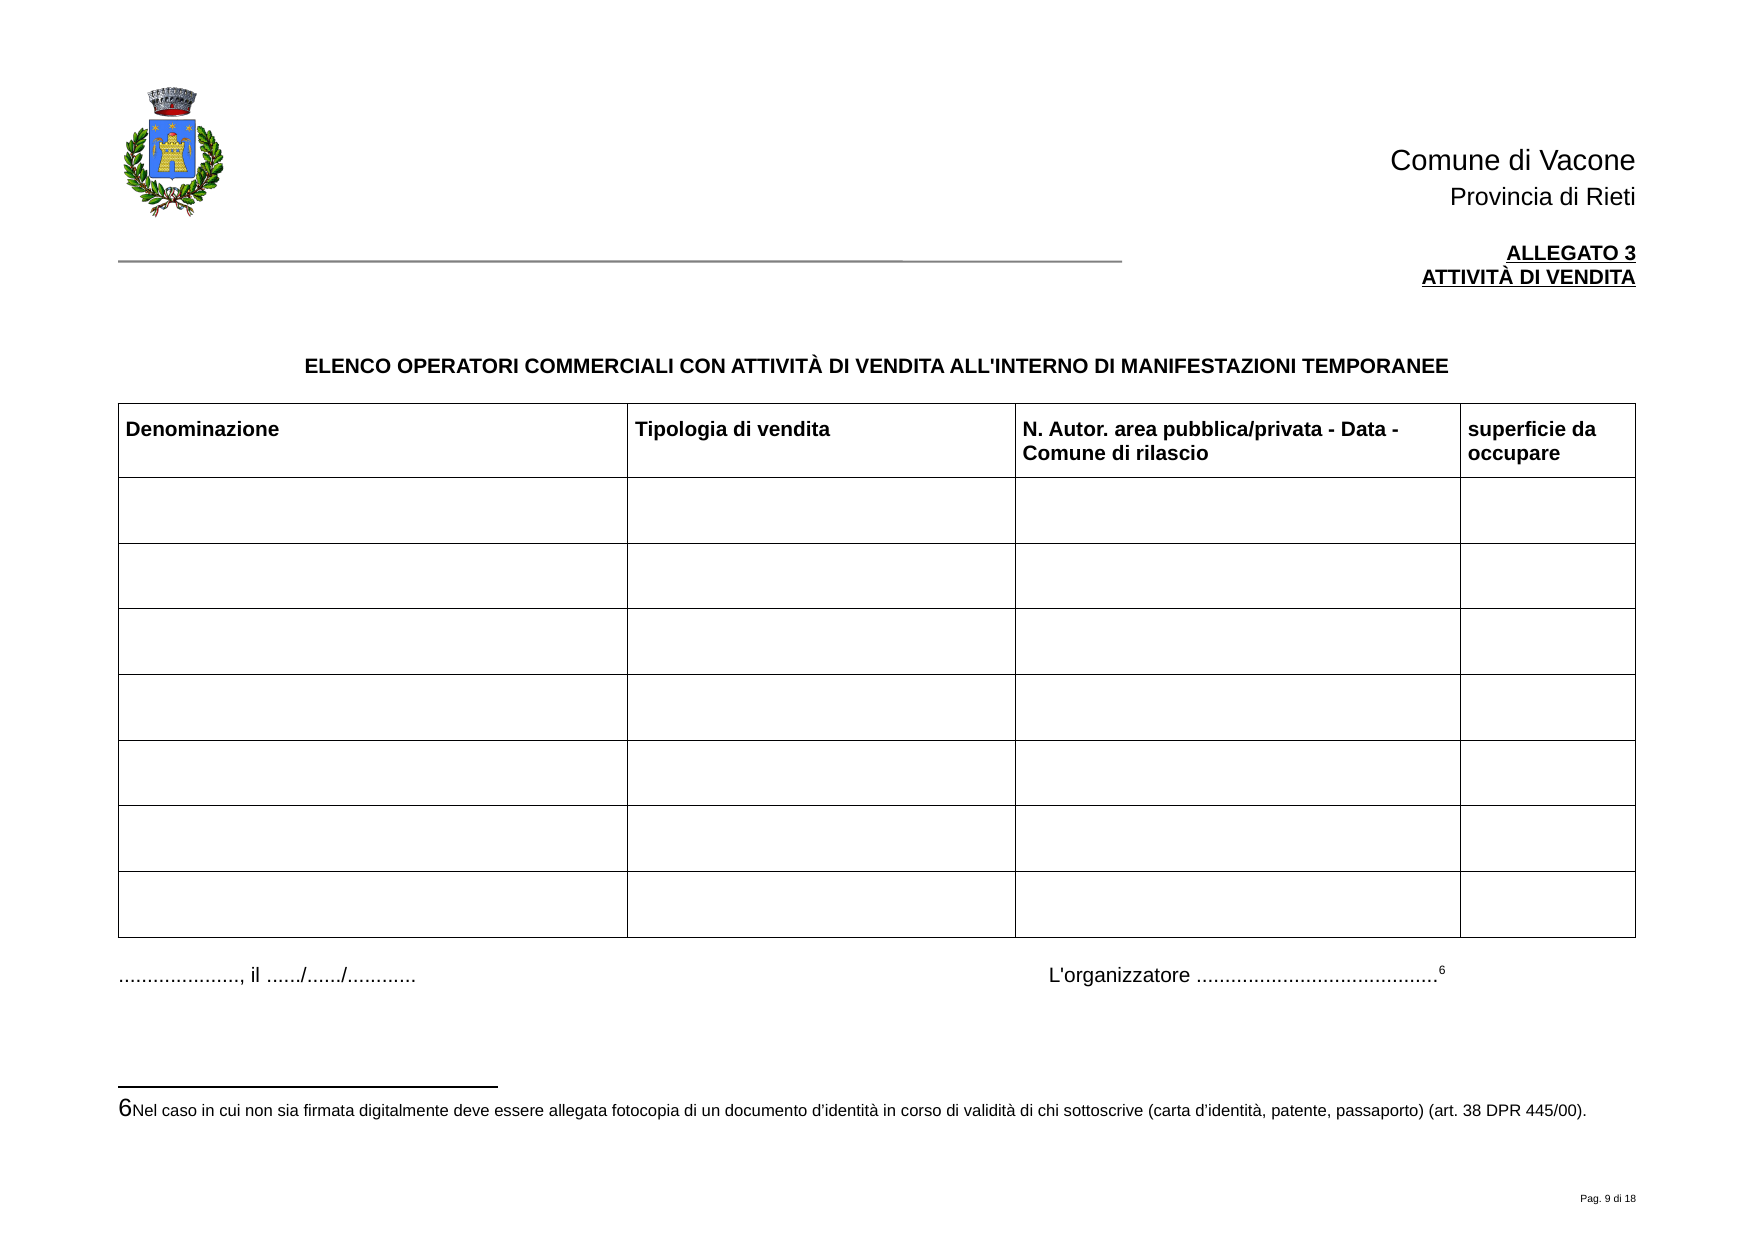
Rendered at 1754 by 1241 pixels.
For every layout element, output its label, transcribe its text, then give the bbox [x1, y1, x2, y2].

text Provincia di Rieti [224, 182, 1636, 210]
text ELENCO OPERATORI COMMERCIALI CON ATTIVITÀ DI VENDITA ALL'INTERNO DI MANIFESTAZIONI TEMPORANEE [118, 354, 1636, 378]
table_header N. Autor. area pubblica/privata - Data - Comune di rilascio [1016, 404, 1460, 477]
table_header Tipologia di vendita [628, 404, 1015, 477]
table_cell [119, 872, 627, 937]
text ATTIVITÀ DI VENDITA [118, 265, 1636, 289]
table_cell [628, 741, 1015, 805]
table_cell [628, 609, 1015, 674]
table_cell [1461, 675, 1635, 740]
text Comune di Vacone [224, 143, 1636, 177]
table_cell [119, 675, 627, 740]
table_cell [1016, 872, 1460, 937]
table_cell [628, 478, 1015, 542]
table_cell [1016, 478, 1460, 542]
table_cell [119, 806, 627, 871]
table_cell [628, 806, 1015, 871]
table_cell [1016, 544, 1460, 608]
table_cell [1461, 806, 1635, 871]
table_cell [119, 544, 627, 608]
table_cell [119, 609, 627, 674]
text ALLEGATO 3 [118, 241, 1636, 265]
table_cell [628, 675, 1015, 740]
picture [122, 87, 224, 219]
table_cell [1461, 544, 1635, 608]
table_cell [1461, 609, 1635, 674]
table_cell [119, 741, 627, 805]
table_cell [1016, 741, 1460, 805]
text Nel caso in cui non sia firmata digitalmente deve essere allegata fotocopia di un documento d’identità in corso di validità di chi sottoscrive (carta d’identità, patente, passaporto) (art. 38 DPR 445/00). [118, 1093, 1636, 1122]
table_cell [119, 478, 627, 542]
table_cell [1016, 675, 1460, 740]
table_cell [1461, 478, 1635, 542]
table_cell [1016, 806, 1460, 871]
table_header Denominazione [119, 404, 627, 477]
table_cell [628, 544, 1015, 608]
text ....................., il ....../....../............ L'organizzatore .......................................... [118, 963, 1636, 987]
table_header superficie da occupare [1461, 404, 1635, 477]
table_cell [1016, 609, 1460, 674]
table_cell [628, 872, 1015, 937]
table_cell [1461, 741, 1635, 805]
table_cell [1461, 872, 1635, 937]
